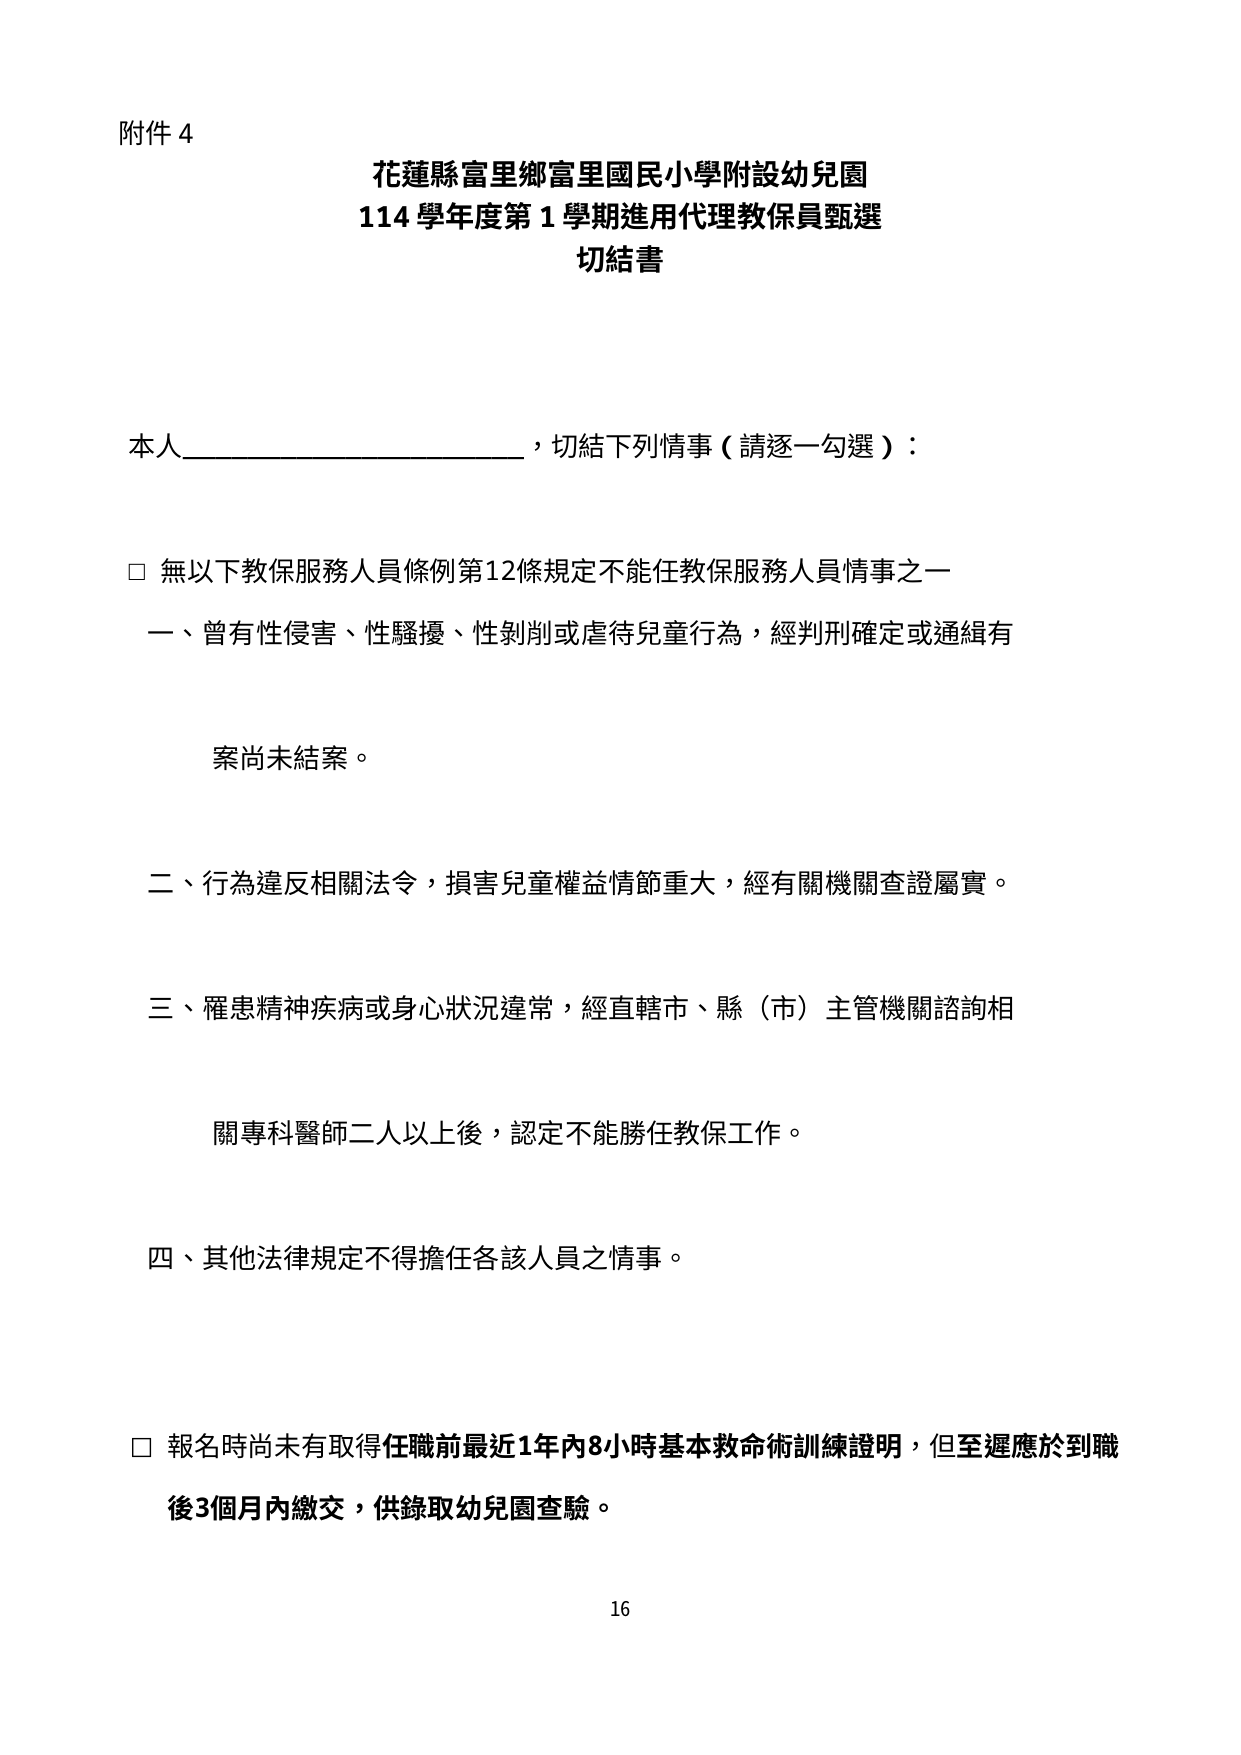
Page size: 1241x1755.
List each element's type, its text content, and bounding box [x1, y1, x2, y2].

text 114學年度第1學期進用代理教保員甄選 [118, 194, 1122, 236]
text 三、罹患精神疾病或身心狀況違常，經直轄市、縣（市）主管機關諮詢相 [148, 965, 1073, 1028]
text 附件4 [118, 112, 1122, 152]
text 關專科醫師二人以上後，認定不能勝任教保工作。 [148, 1090, 1073, 1153]
text 一、曾有性侵害、性騷擾、性剝削或虐待兒童行為，經判刑確定或通緝有 [147, 590, 1073, 653]
text 本人_____________________，切結下列情事(請逐一勾選)： [128, 403, 1124, 465]
list 報名時尚未有取得任職前最近1年內8小時基本救命術訓練證明，但至遲應於到職後3個月內繳交，供錄取幼兒園查驗。 [129, 1403, 1124, 1528]
text 四、其他法律規定不得擔任各該人員之情事。 [148, 1215, 1073, 1278]
text 切結書 [118, 236, 1122, 279]
text 花蓮縣富里鄉富里國民小學附設幼兒園 [118, 152, 1122, 194]
text 二、行為違反相關法令，損害兒童權益情節重大，經有關機關查證屬實。 [148, 840, 1073, 903]
text □ 無以下教保服務人員條例第12條規定不能任教保服務人員情事之一 [128, 528, 1124, 590]
text 案尚未結案。 [147, 715, 1073, 778]
